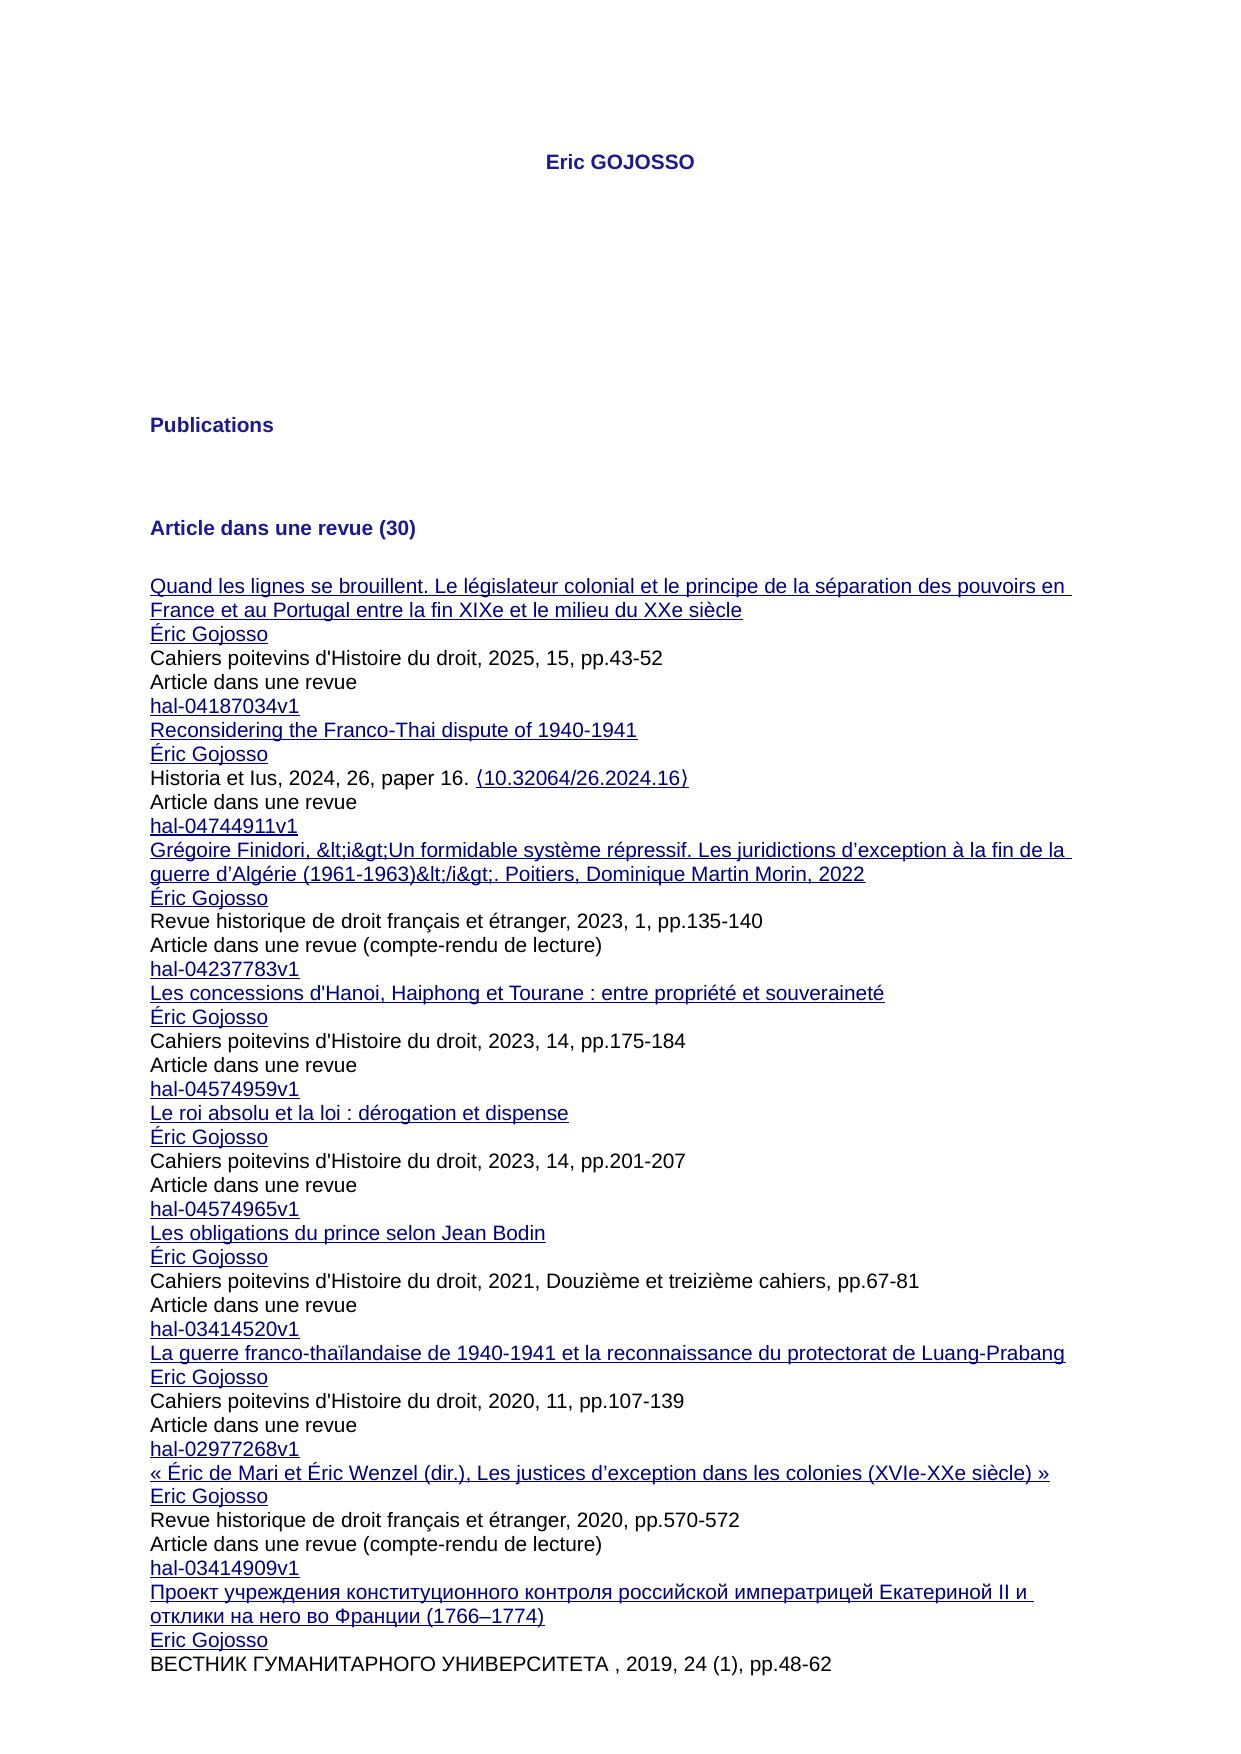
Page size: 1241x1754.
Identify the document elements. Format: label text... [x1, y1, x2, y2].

table_cell Les concessions d'Hanoi, Haiphong et Tourane : entre propriété et souveraineté Éric Gojosso Cahiers poitevins d'Histoire du droit, 2023, 14, pp.175-184 Article dans une revue hal-04574959v1 [150, 981, 1090, 1101]
subtitle Publications [150, 412, 1090, 436]
table_cell « Éric de Mari et Éric Wenzel (dir.), Les justices d’exception dans les colonies (XVIe-XXe siècle) » Eric Gojosso Revue historique de droit français et étranger, 2020, pp.570-572 Article dans une revue (compte-rendu de lecture) hal-03414909v1 [150, 1460, 1090, 1580]
subtitle Eric GOJOSSO [150, 150, 1090, 174]
table_header Quand les lignes se brouillent. Le législateur colonial et le principe de la séparation des pouvoirs en France et au Portugal entre la fin XIXe et le milieu du XXe siècle Éric Gojosso Cahiers poitevins d'Histoire du droit, 2025, 15, pp.43-52 Article dans une revue hal-04187034v1 [150, 574, 1090, 718]
table_cell Проект учреждения конституционного контроля российской императрицей Екатериной II и отклики на него во Франции (1766–1774) Eric Gojosso ВЕСТНИК ГУМАНИТАРНОГО УНИВЕРСИТЕТА , 2019, 24 (1), pp.48-62 [150, 1580, 1090, 1676]
table_cell Reconsidering the Franco-Thai dispute of 1940-1941 Éric Gojosso Historia et Ius, 2024, 26, paper 16. ⟨10.32064/26.2024.16⟩ Article dans une revue hal-04744911v1 [150, 718, 1090, 837]
subtitle Article dans une revue (30) [150, 516, 1090, 539]
table_cell Les obligations du prince selon Jean Bodin Éric Gojosso Cahiers poitevins d'Histoire du droit, 2021, Douzième et treizième cahiers, pp.67-81 Article dans une revue hal-03414520v1 [150, 1221, 1090, 1341]
table_cell La guerre franco-thaïlandaise de 1940-1941 et la reconnaissance du protectorat de Luang-Prabang Eric Gojosso Cahiers poitevins d'Histoire du droit, 2020, 11, pp.107-139 Article dans une revue hal-02977268v1 [150, 1341, 1090, 1460]
table_cell Le roi absolu et la loi : dérogation et dispense Éric Gojosso Cahiers poitevins d'Histoire du droit, 2023, 14, pp.201-207 Article dans une revue hal-04574965v1 [150, 1101, 1090, 1221]
table_cell Grégoire Finidori, &lt;i&gt;Un formidable système répressif. Les juridictions d’exception à la fin de la guerre d’Algérie (1961-1963)&lt;/i&gt;. Poitiers, Dominique Martin Morin, 2022 Éric Gojosso Revue historique de droit français et étranger, 2023, 1, pp.135-140 Article dans une revue (compte-rendu de lecture) hal-04237783v1 [150, 838, 1090, 981]
